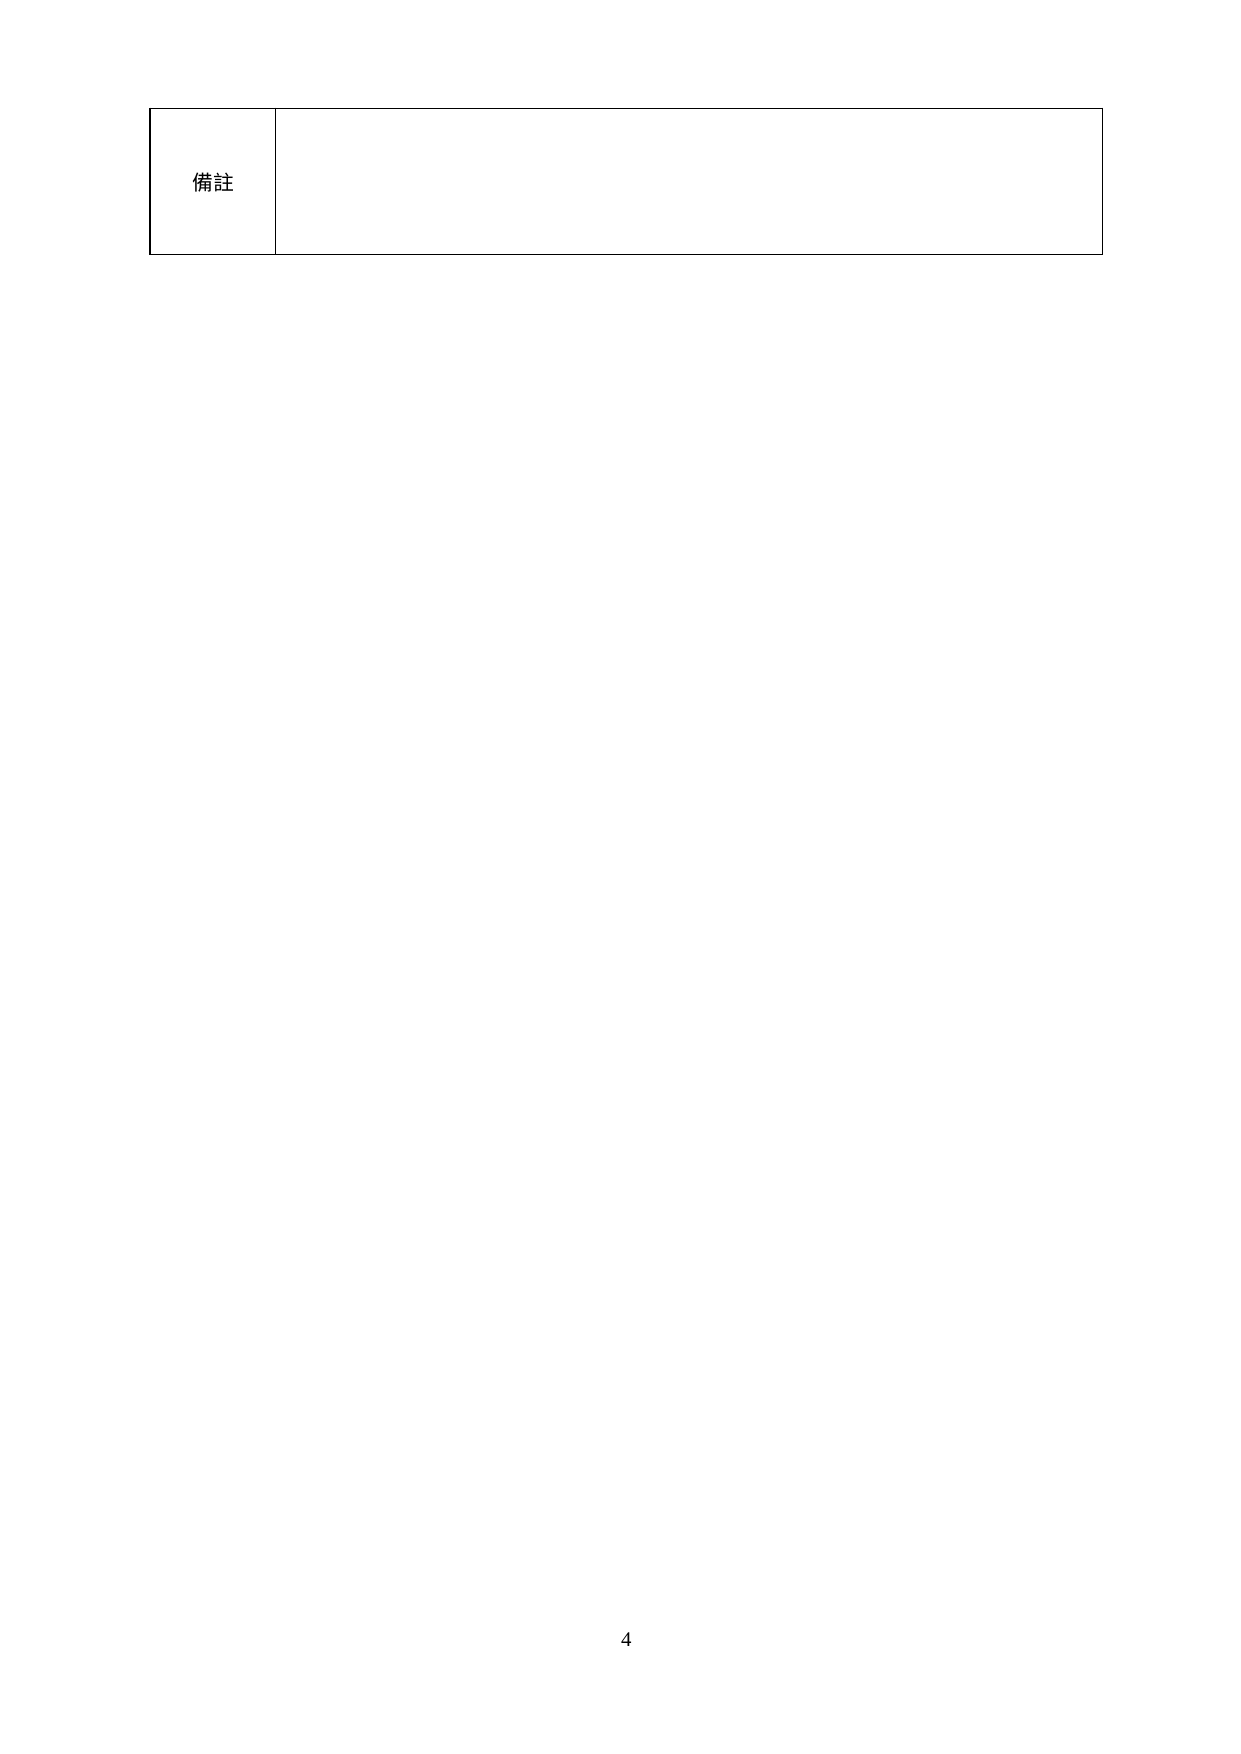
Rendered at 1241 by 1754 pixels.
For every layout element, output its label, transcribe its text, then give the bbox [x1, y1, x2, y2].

table_cell 備註 [151, 109, 275, 254]
table_cell [276, 109, 1102, 254]
